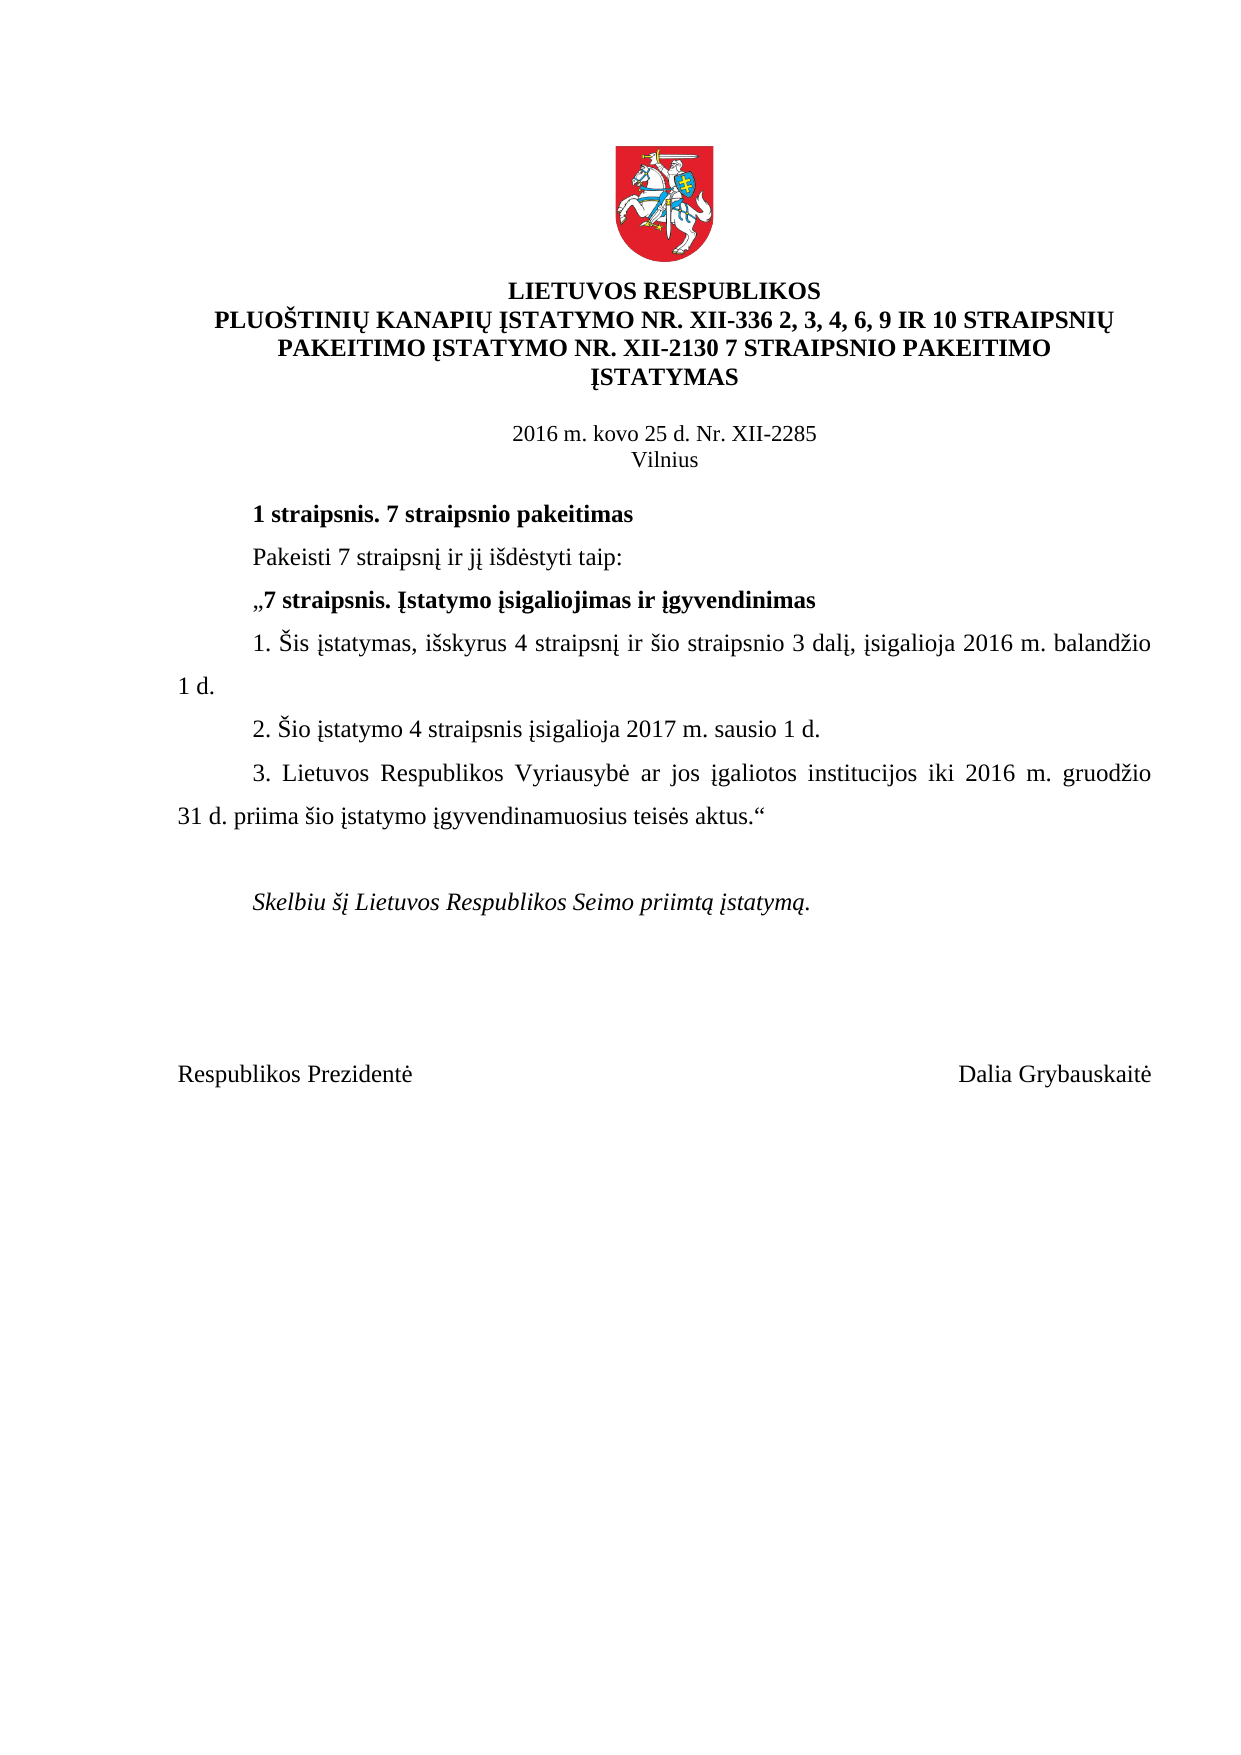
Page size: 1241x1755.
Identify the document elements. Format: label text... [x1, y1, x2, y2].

text 3. Lietuvos Respublikos Vyriausybė ar jos įgaliotos institucijos iki 2016 m. gruodžio 31 d. priima šio įstatymo įgyvendinamuosius teisės aktus.“ [177, 758, 1152, 829]
text 1 straipsnis. 7 straipsnio pakeitimas [177, 499, 1152, 528]
text Vilnius [177, 446, 1152, 472]
text Respublikos Prezidentė Dalia Grybauskaitė [177, 1059, 1152, 1088]
text Pakeisti 7 straipsnį ir jį išdėstyti taip: [177, 542, 1152, 571]
text ĮSTATYMAS [177, 362, 1152, 391]
text Skelbiu šį Lietuvos Respublikos Seimo priimtą įstatymą. [177, 887, 1152, 916]
text LIETUVOS RESPUBLIKOS [177, 276, 1152, 305]
text PLUOŠTINIŲ KANAPIŲ ĮSTATYMO NR. XII-336 2, 3, 4, 6, 9 IR 10 STRAIPSNIŲ PAKEITIMO ĮSTATYMO NR. XII-2130 7 STRAIPSNIO PAKEITIMO [177, 305, 1152, 362]
text 1. Šis įstatymas, išskyrus 4 straipsnį ir šio straipsnio 3 dalį, įsigalioja 2016 m. balandžio 1 d. [177, 628, 1152, 700]
text „7 straipsnis. Įstatymo įsigaliojimas ir įgyvendinimas [177, 585, 1152, 614]
text 2016 m. kovo 25 d. Nr. XII-2285 [177, 420, 1152, 446]
text 2. Šio įstatymo 4 straipsnis įsigalioja 2017 m. sausio 1 d. [177, 714, 1152, 743]
